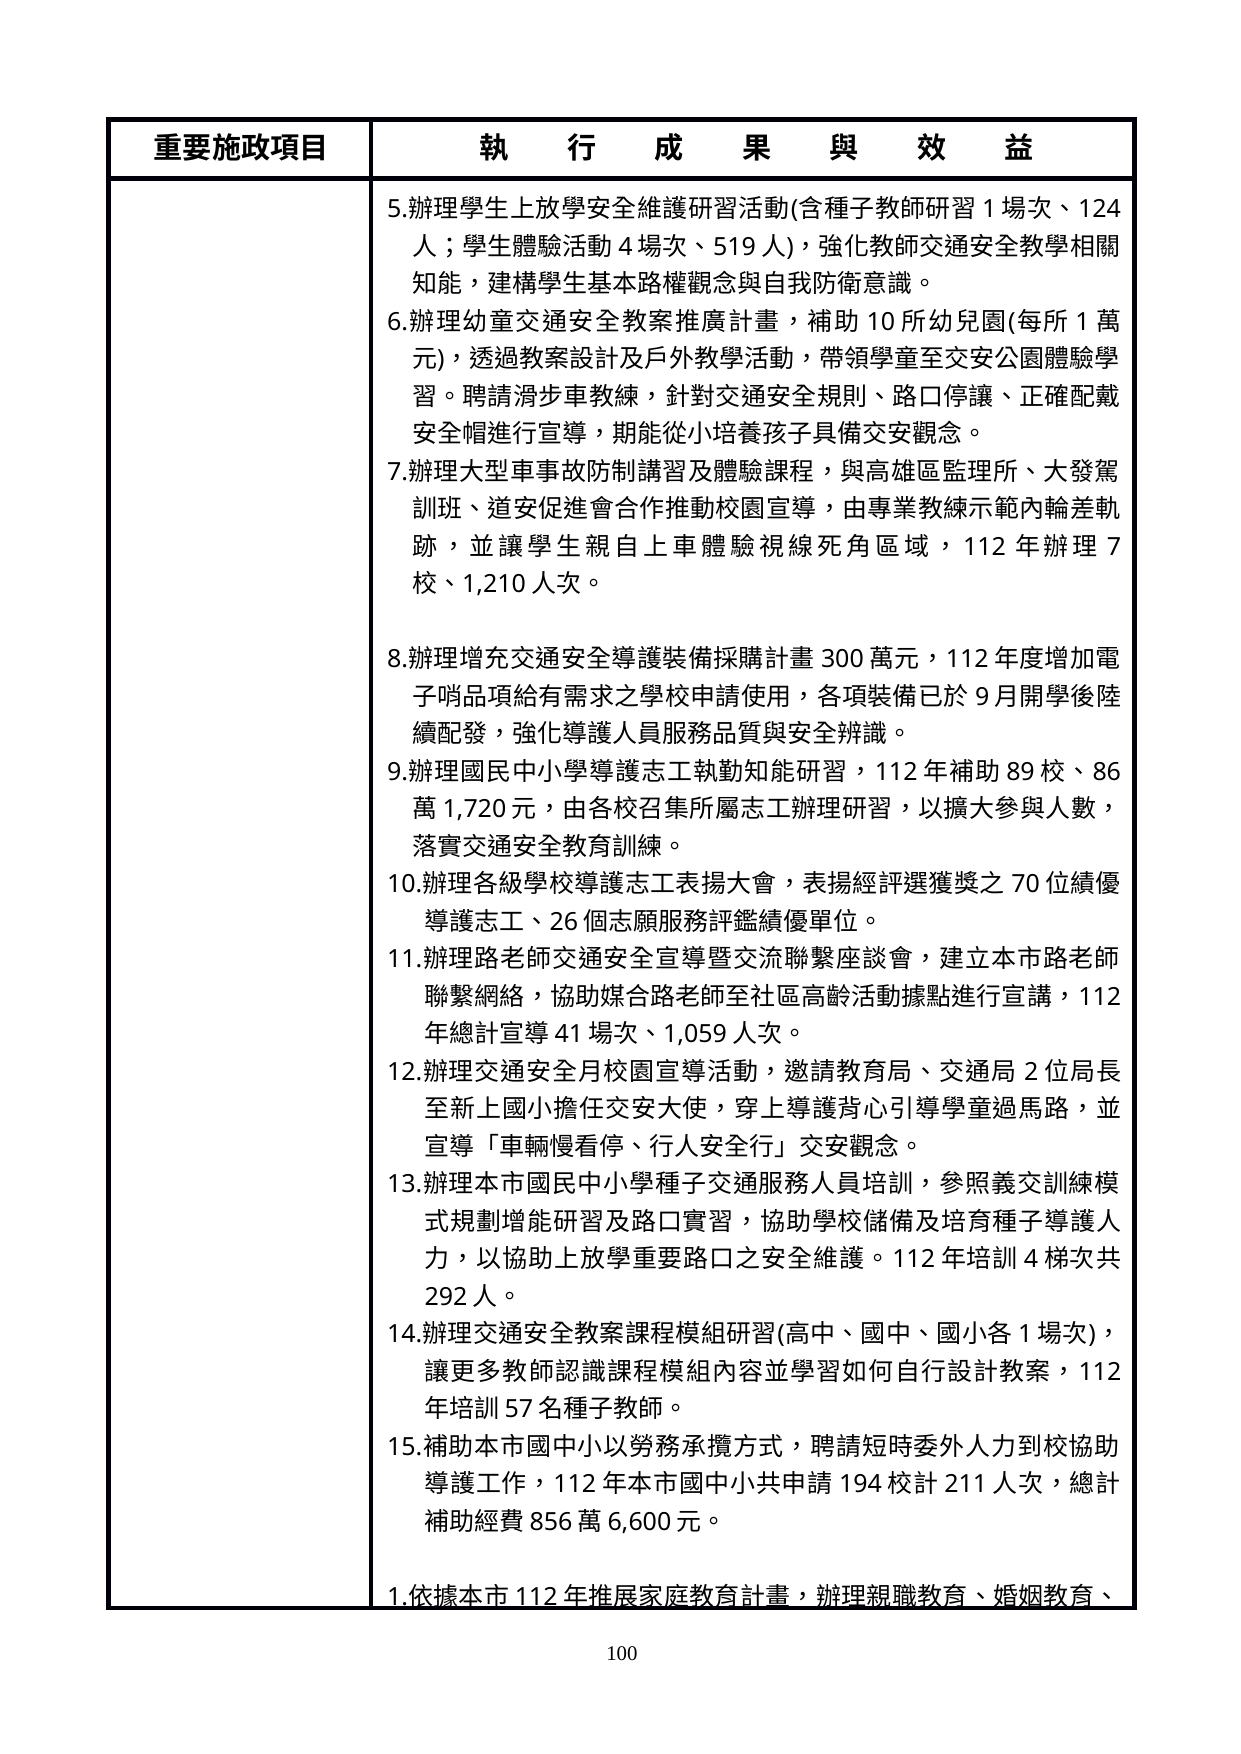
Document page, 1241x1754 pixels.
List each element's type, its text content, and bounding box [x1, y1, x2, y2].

table_header 執 行 成 果 與 效 益 [373, 122, 1132, 176]
table_header 重要施政項目 [111, 122, 369, 176]
table_cell 5.辦理學生上放學安全維護研習活動(含種子教師研習1場次、124人；學生體驗活動4場次、519人)，強化教師交通安全教學相關知能，建構學生基本路權觀念與自我防衛意識。 6.辦理幼童交通安全教案推廣計畫，補助10所幼兒園(每所1萬元)，透過教案設計及戶外教學活動，帶領學童至交安公園體驗學習。聘請滑步車教練，針對交通安全規則、路口停讓、正確配戴安全帽進行宣導，期能從小培養孩子具備交安觀念。 7.辦理大型車事故防制講習及體驗課程，與高雄區監理所、大發駕訓班、道安促進會合作推動校園宣導，由專業教練示範內輪差軌跡，並讓學生親自上車體驗視線死角區域，112年辦理7校、1,210人次。 8.辦理增充交通安全導護裝備採購計畫300萬元，112年度增加電子哨品項給有需求之學校申請使用，各項裝備已於9月開學後陸續配發，強化導護人員服務品質與安全辨識。 9.辦理國民中小學導護志工執勤知能研習，112年補助89校、86萬1,720元，由各校召集所屬志工辦理研習，以擴大參與人數，落實交通安全教育訓練。 10.辦理各級學校導護志工表揚大會，表揚經評選獲獎之70位績優導護志工、26個志願服務評鑑績優單位。 11.辦理路老師交通安全宣導暨交流聯繫座談會，建立本市路老師聯繫網絡，協助媒合路老師至社區高齡活動據點進行宣講，112年總計宣導41場次、1,059人次。 12.辦理交通安全月校園宣導活動，邀請教育局、交通局2位局長至新上國小擔任交安大使，穿上導護背心引導學童過馬路，並宣導「車輛慢看停、行人安全行」交安觀念。 13.辦理本市國民中小學種子交通服務人員培訓，參照義交訓練模式規劃增能研習及路口實習，協助學校儲備及培育種子導護人力，以協助上放學重要路口之安全維護。112年培訓4梯次共292人。 14.辦理交通安全教案課程模組研習(高中、國中、國小各1場次)，讓更多教師認識課程模組內容並學習如何自行設計教案，112年培訓57名種子教師。 15.補助本市國中小以勞務承攬方式，聘請短時委外人力到校協助導護工作，112年本市國中小共申請194校計211人次，總計補助經費856萬6,600元。 1.依據本市112年推展家庭教育計畫，辦理親職教育、婚姻教育、 [373, 181, 1132, 1606]
table_cell [111, 181, 369, 1606]
